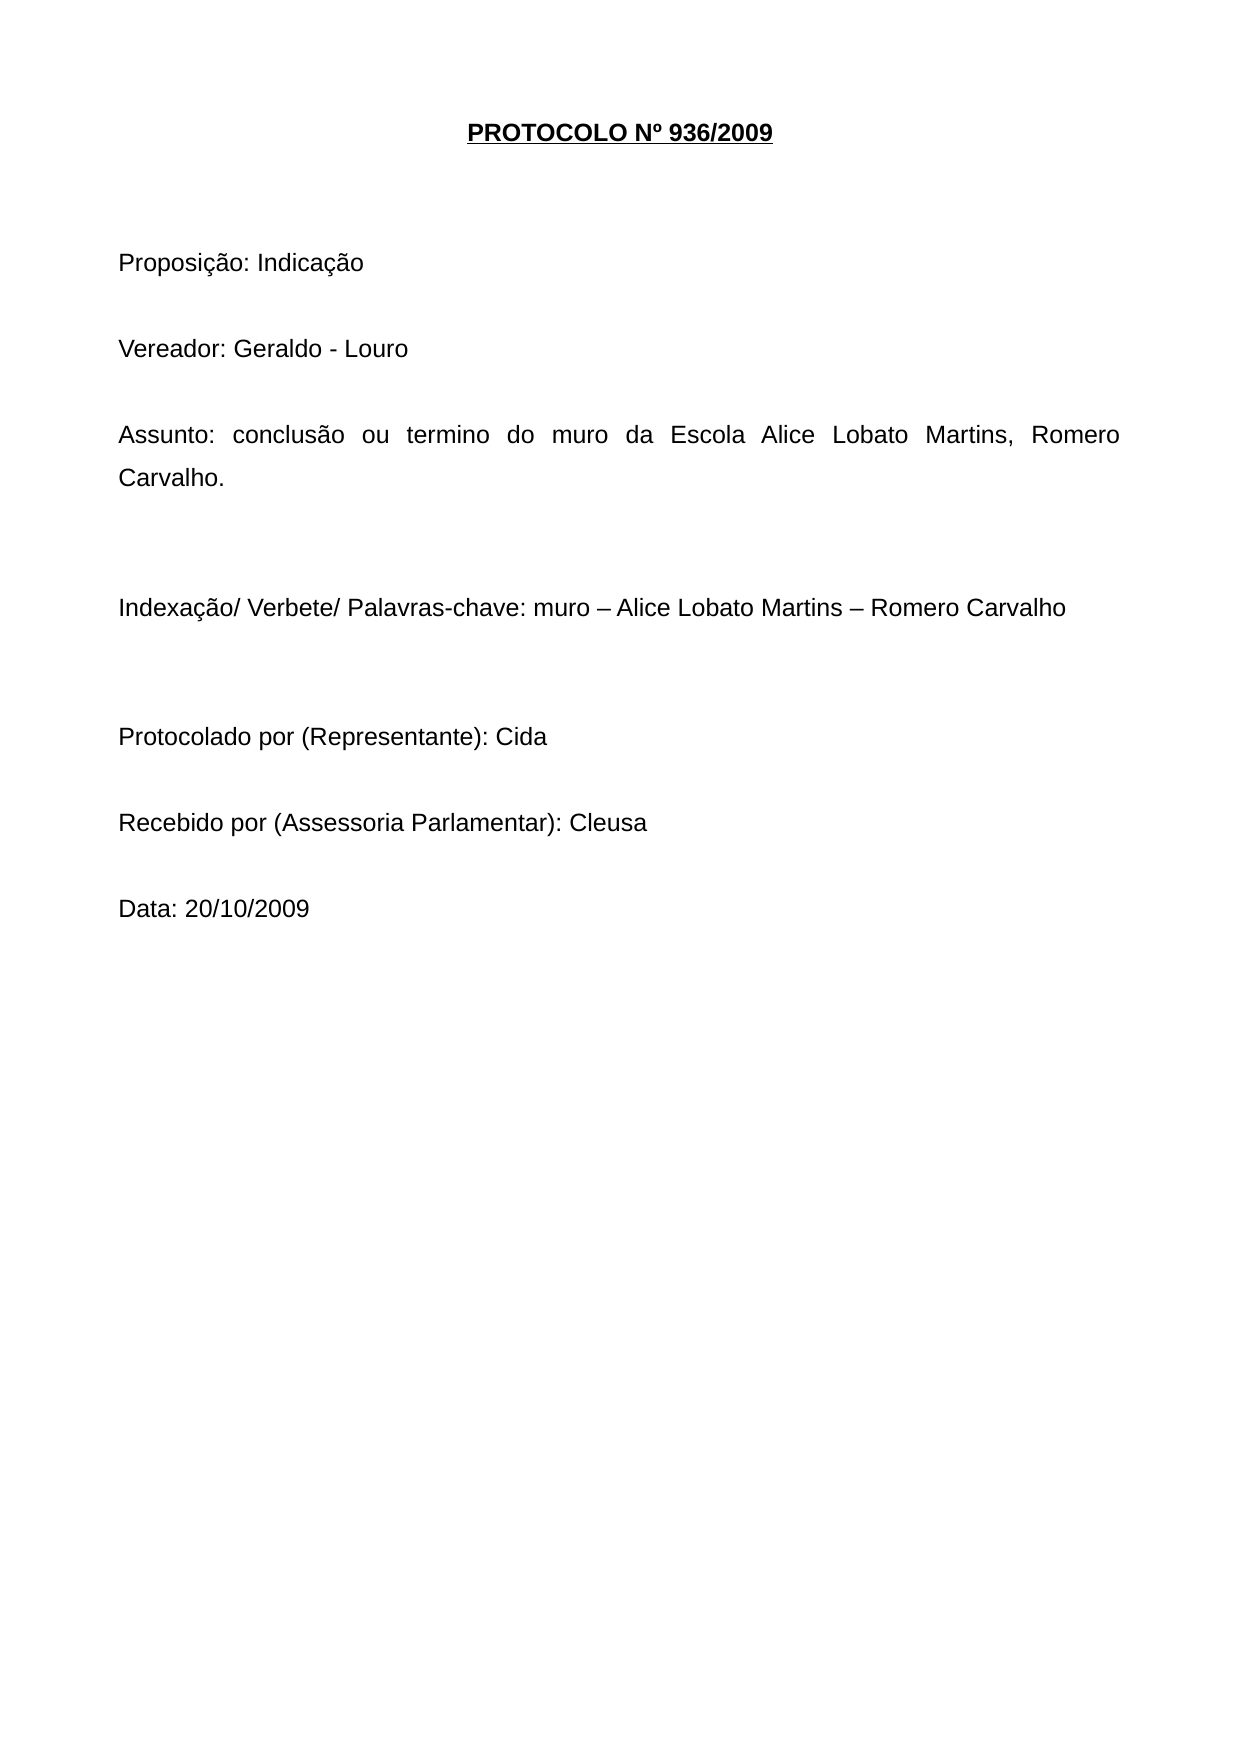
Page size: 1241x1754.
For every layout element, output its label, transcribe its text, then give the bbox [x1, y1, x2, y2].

text Protocolado por (Representante): Cida [118, 722, 1122, 751]
text Indexação/ Verbete/ Palavras-chave: muro – Alice Lobato Martins – Romero Carvalho [118, 592, 1122, 621]
text Vereador: Geraldo - Louro [118, 334, 1122, 362]
text Recebido por (Assessoria Parlamentar): Cleusa [118, 808, 1122, 837]
text PROTOCOLO Nº 936/2009 [118, 118, 1122, 147]
text Assunto: conclusão ou termino do muro da Escola Alice Lobato Martins, Romero Carvalho. [118, 420, 1122, 492]
text Proposição: Indicação [118, 247, 1122, 276]
text Data: 20/10/2009 [118, 894, 1122, 923]
